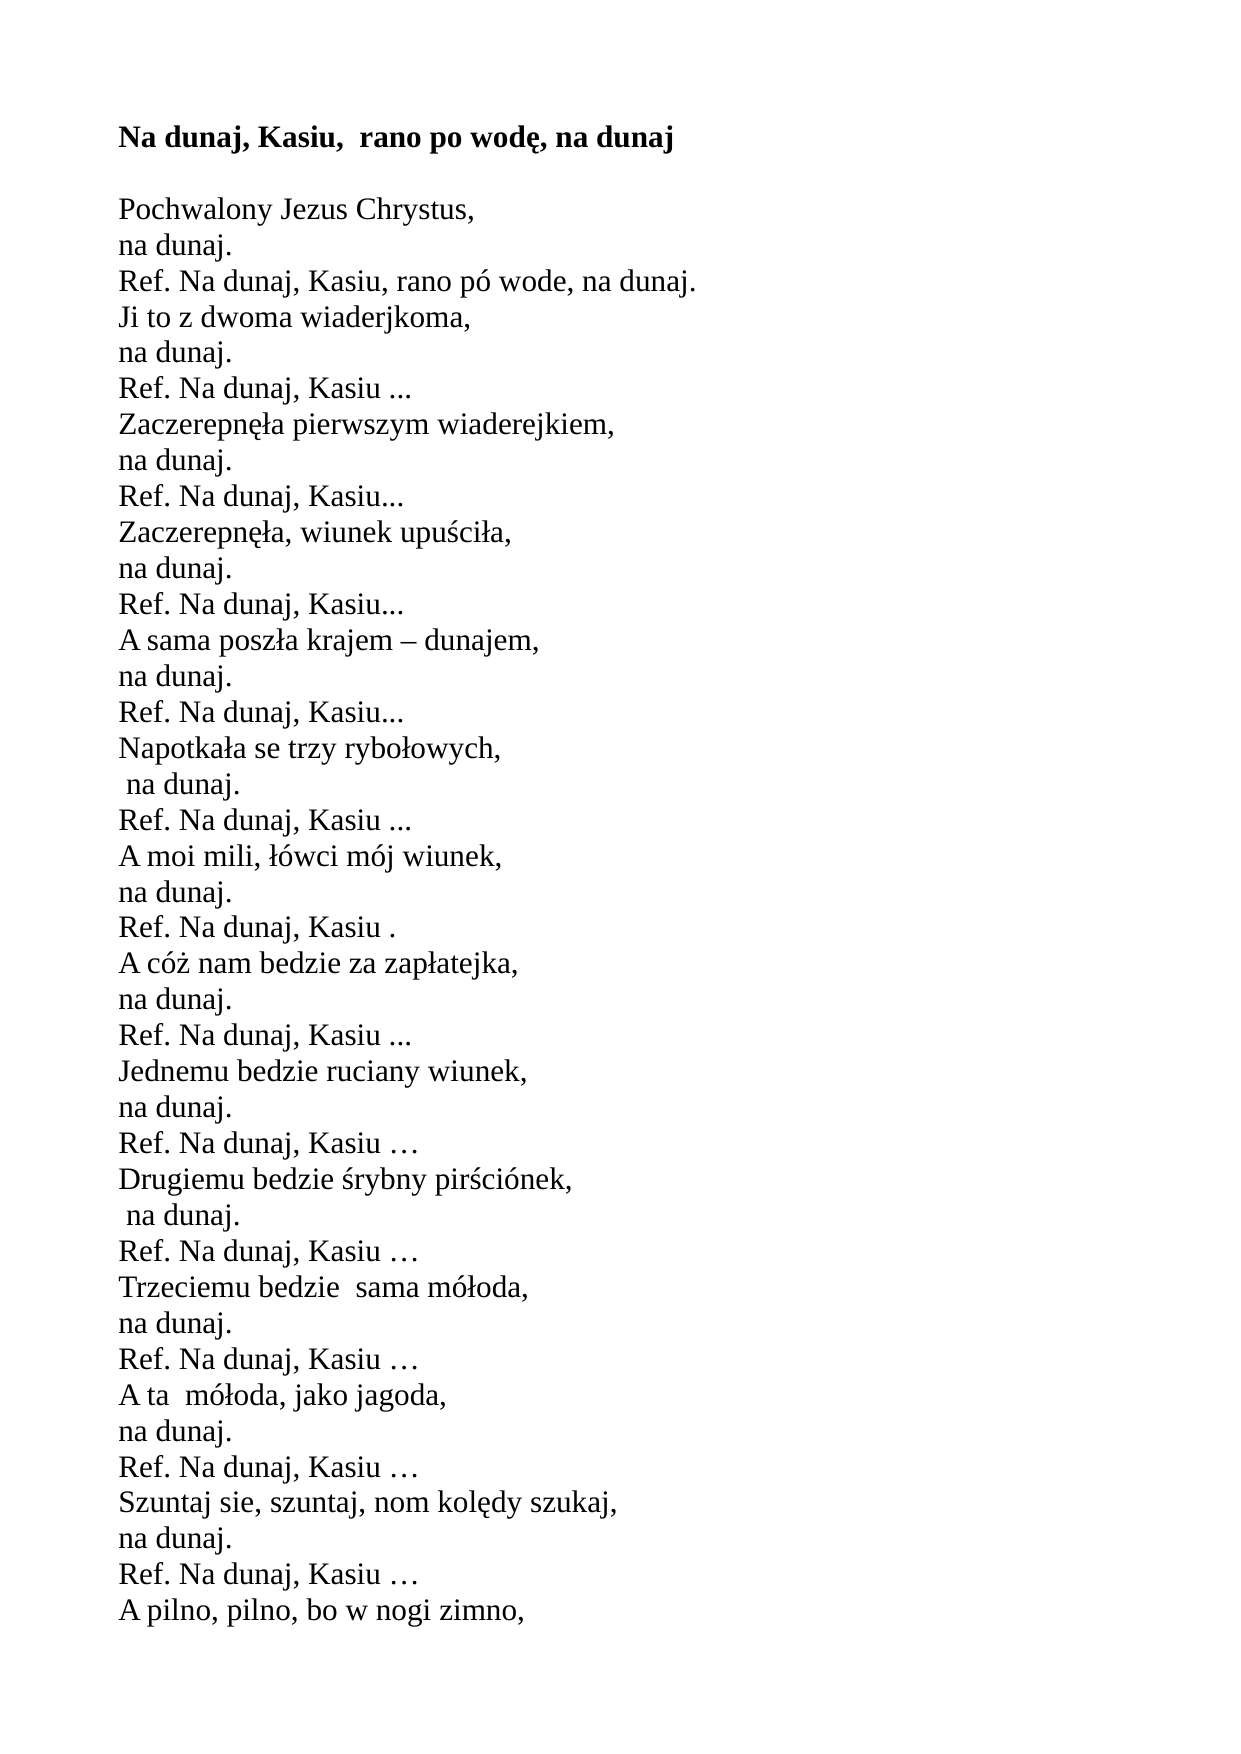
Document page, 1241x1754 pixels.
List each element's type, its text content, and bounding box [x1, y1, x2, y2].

text Ref. Na dunaj, Kasiu... [118, 693, 1122, 729]
text Ref. Na dunaj, Kasiu … [118, 1556, 1122, 1592]
text na dunaj. [118, 1412, 1122, 1448]
text na dunaj. [118, 1520, 1122, 1556]
text Zaczerepnęła, wiunek upuściła, [118, 513, 1122, 549]
text na dunaj. [118, 873, 1122, 909]
text Pochwalony Jezus Chrystus, [118, 190, 1122, 226]
text na dunaj. [118, 1304, 1122, 1340]
text A pilno, pilno, bo w nogi zimno, [118, 1592, 1122, 1627]
text na dunaj. [118, 549, 1122, 585]
text Ji to z dwoma wiaderjkoma, [118, 298, 1122, 334]
text A ta mółoda, jako jagoda, [118, 1376, 1122, 1412]
text Ref. Na dunaj, Kasiu ... [118, 370, 1122, 406]
text Ref. Na dunaj, Kasiu … [118, 1448, 1122, 1484]
text Jednemu bedzie ruciany wiunek, [118, 1052, 1122, 1088]
text na dunaj. [118, 765, 1122, 801]
text Na dunaj, Kasiu, rano po wodę, na dunaj [118, 118, 1122, 154]
text Ref. Na dunaj, Kasiu... [118, 585, 1122, 621]
text Ref. Na dunaj, Kasiu . [118, 909, 1122, 945]
text Ref. Na dunaj, Kasiu … [118, 1232, 1122, 1268]
text na dunaj. [118, 981, 1122, 1017]
text Ref. Na dunaj, Kasiu ... [118, 801, 1122, 837]
text na dunaj. [118, 1088, 1122, 1124]
text A cóż nam bedzie za zapłatejka, [118, 945, 1122, 981]
text Ref. Na dunaj, Kasiu … [118, 1340, 1122, 1376]
text na dunaj. [118, 657, 1122, 693]
text Napotkała se trzy rybołowych, [118, 729, 1122, 765]
text na dunaj. [118, 226, 1122, 262]
text Ref. Na dunaj, Kasiu, rano pó wode, na dunaj. [118, 262, 1122, 298]
text na dunaj. [118, 334, 1122, 370]
text na dunaj. [118, 442, 1122, 477]
text Ref. Na dunaj, Kasiu... [118, 477, 1122, 513]
text Ref. Na dunaj, Kasiu ... [118, 1017, 1122, 1052]
text A moi mili, łówci mój wiunek, [118, 837, 1122, 873]
text Szuntaj sie, szuntaj, nom kolędy szukaj, [118, 1484, 1122, 1520]
text Zaczerepnęła pierwszym wiaderejkiem, [118, 406, 1122, 442]
text A sama poszła krajem – dunajem, [118, 621, 1122, 657]
text na dunaj. [118, 1196, 1122, 1232]
text Trzeciemu bedzie sama mółoda, [118, 1268, 1122, 1304]
text Drugiemu bedzie śrybny pirściónek, [118, 1160, 1122, 1196]
text Ref. Na dunaj, Kasiu … [118, 1124, 1122, 1160]
